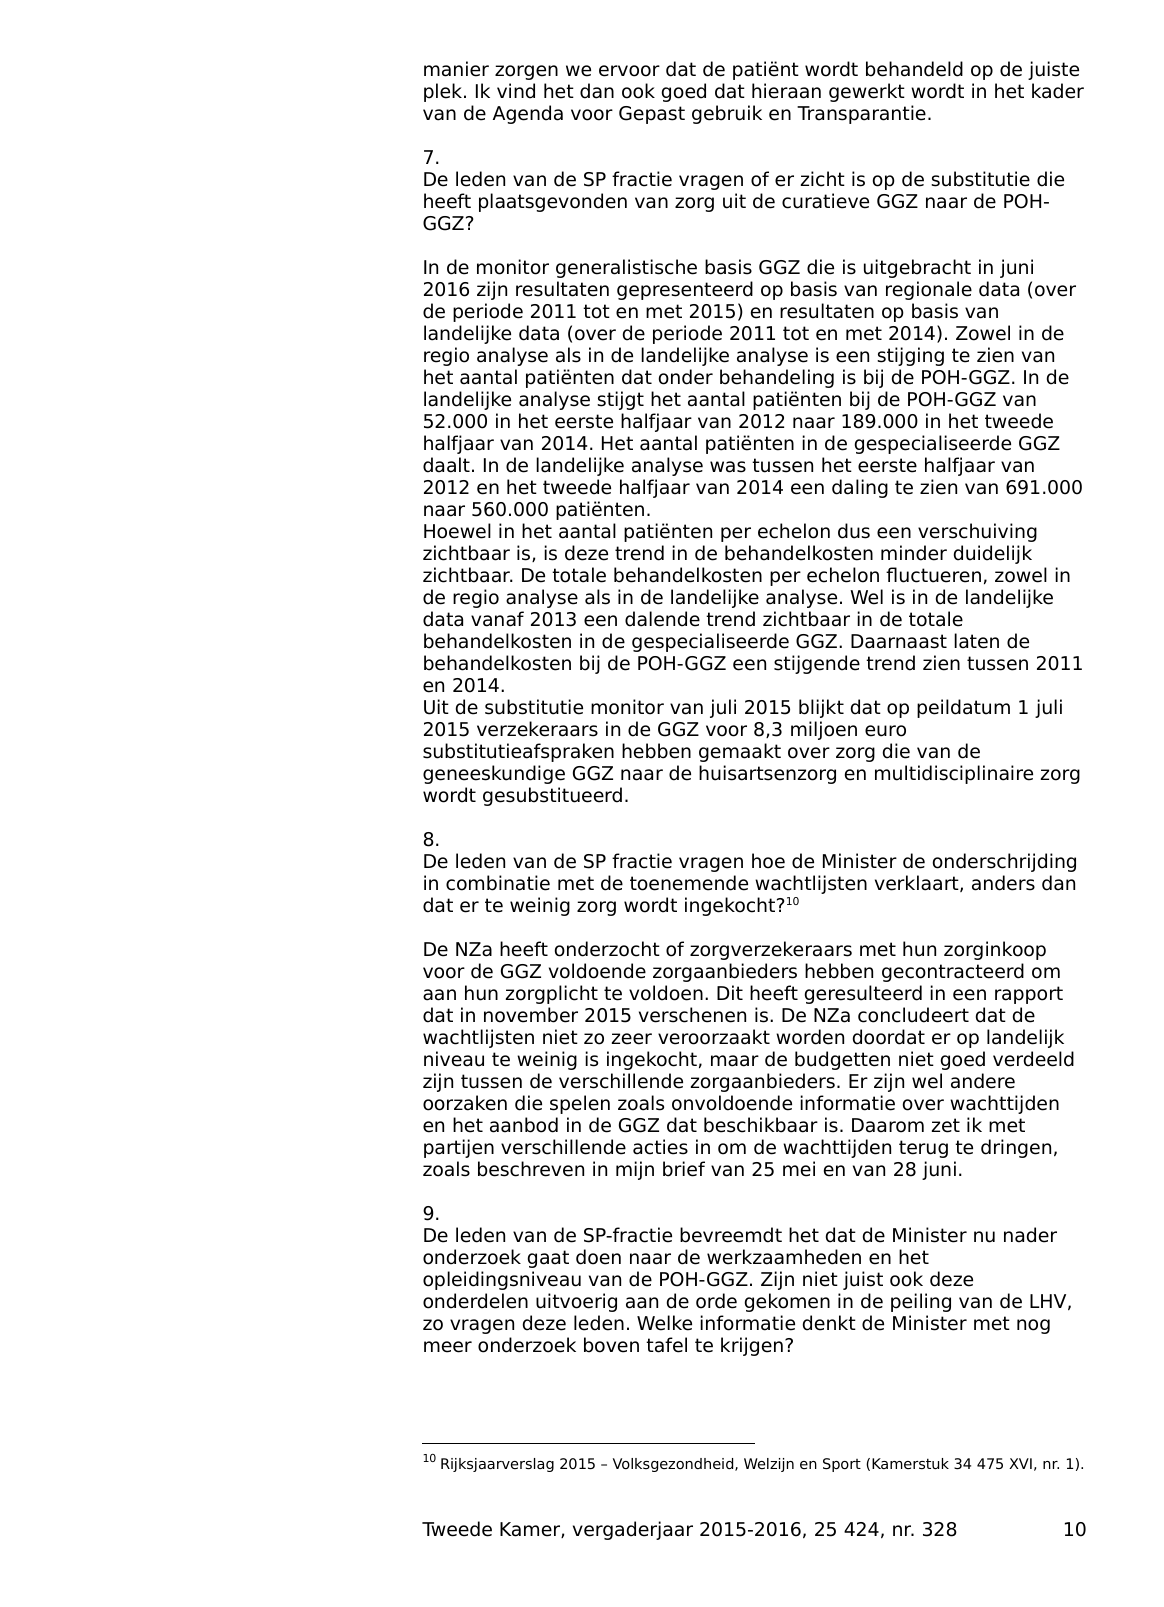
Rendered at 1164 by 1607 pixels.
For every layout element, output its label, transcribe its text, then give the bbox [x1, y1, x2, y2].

text Uit de substitutie monitor van juli 2015 blijkt dat op peildatum 1 juli 2015 verzekeraars in de GGZ voor 8,3 miljoen euro substitutieafspraken hebben gemaakt over zorg die van de geneeskundige GGZ naar de huisartsenzorg en multidisciplinaire zorg wordt gesubstitueerd. [422, 697, 1087, 807]
text De NZa heeft onderzocht of zorgverzekeraars met hun zorginkoop voor de GGZ voldoende zorgaanbieders hebben gecontracteerd om aan hun zorgplicht te voldoen. Dit heeft geresulteerd in een rapport dat in november 2015 verschenen is. De NZa concludeert dat de wachtlijsten niet zo zeer veroorzaakt worden doordat er op landelijk niveau te weinig is ingekocht, maar de budgetten niet goed verdeeld zijn tussen de verschillende zorgaanbieders. Er zijn wel andere oorzaken die spelen zoals onvoldoende informatie over wachttijden en het aanbod in de GGZ dat beschikbaar is. Daarom zet ik met partijen verschillende acties in om de wachttijden terug te dringen, zoals beschreven in mijn brief van 25 mei en van 28 juni. [422, 939, 1087, 1181]
text 8. [422, 829, 1087, 851]
text In de monitor generalistische basis GGZ die is uitgebracht in juni 2016 zijn resultaten gepresenteerd op basis van regionale data (over de periode 2011 tot en met 2015) en resultaten op basis van landelijke data (over de periode 2011 tot en met 2014). Zowel in de regio analyse als in de landelijke analyse is een stijging te zien van het aantal patiënten dat onder behandeling is bij de POH-GGZ. In de landelijke analyse stijgt het aantal patiënten bij de POH-GGZ van 52.000 in het eerste halfjaar van 2012 naar 189.000 in het tweede halfjaar van 2014. Het aantal patiënten in de gespecialiseerde GGZ daalt. In de landelijke analyse was tussen het eerste halfjaar van 2012 en het tweede halfjaar van 2014 een daling te zien van 691.000 naar 560.000 patiënten. [422, 257, 1087, 521]
text De leden van de SP-fractie bevreemdt het dat de Minister nu nader onderzoek gaat doen naar de werkzaamheden en het opleidingsniveau van de POH-GGZ. Zijn niet juist ook deze onderdelen uitvoerig aan de orde gekomen in de peiling van de LHV, zo vragen deze leden. Welke informatie denkt de Minister met nog meer onderzoek boven tafel te krijgen? [422, 1225, 1087, 1357]
text De leden van de SP fractie vragen hoe de Minister de onderschrijding in combinatie met de toenemende wachtlijsten verklaart, anders dan dat er te weinig zorg wordt ingekocht? [422, 851, 1087, 917]
text manier zorgen we ervoor dat de patiënt wordt behandeld op de juiste plek. Ik vind het dan ook goed dat hieraan gewerkt wordt in het kader van de Agenda voor Gepast gebruik en Transparantie. [422, 59, 1087, 125]
text Hoewel in het aantal patiënten per echelon dus een verschuiving zichtbaar is, is deze trend in de behandelkosten minder duidelijk zichtbaar. De totale behandelkosten per echelon fluctueren, zowel in de regio analyse als in de landelijke analyse. Wel is in de landelijke data vanaf 2013 een dalende trend zichtbaar in de totale behandelkosten in de gespecialiseerde GGZ. Daarnaast laten de behandelkosten bij de POH-GGZ een stijgende trend zien tussen 2011 en 2014. [422, 521, 1087, 697]
text Rijksjaarverslag 2015 – Volksgezondheid, Welzijn en Sport (Kamerstuk 34 475 XVI, nr. 1). [422, 1452, 1087, 1474]
text 7. [422, 147, 1087, 169]
text De leden van de SP fractie vragen of er zicht is op de substitutie die heeft plaatsgevonden van zorg uit de curatieve GGZ naar de POH-GGZ? [422, 169, 1087, 235]
text 9. [422, 1203, 1087, 1225]
